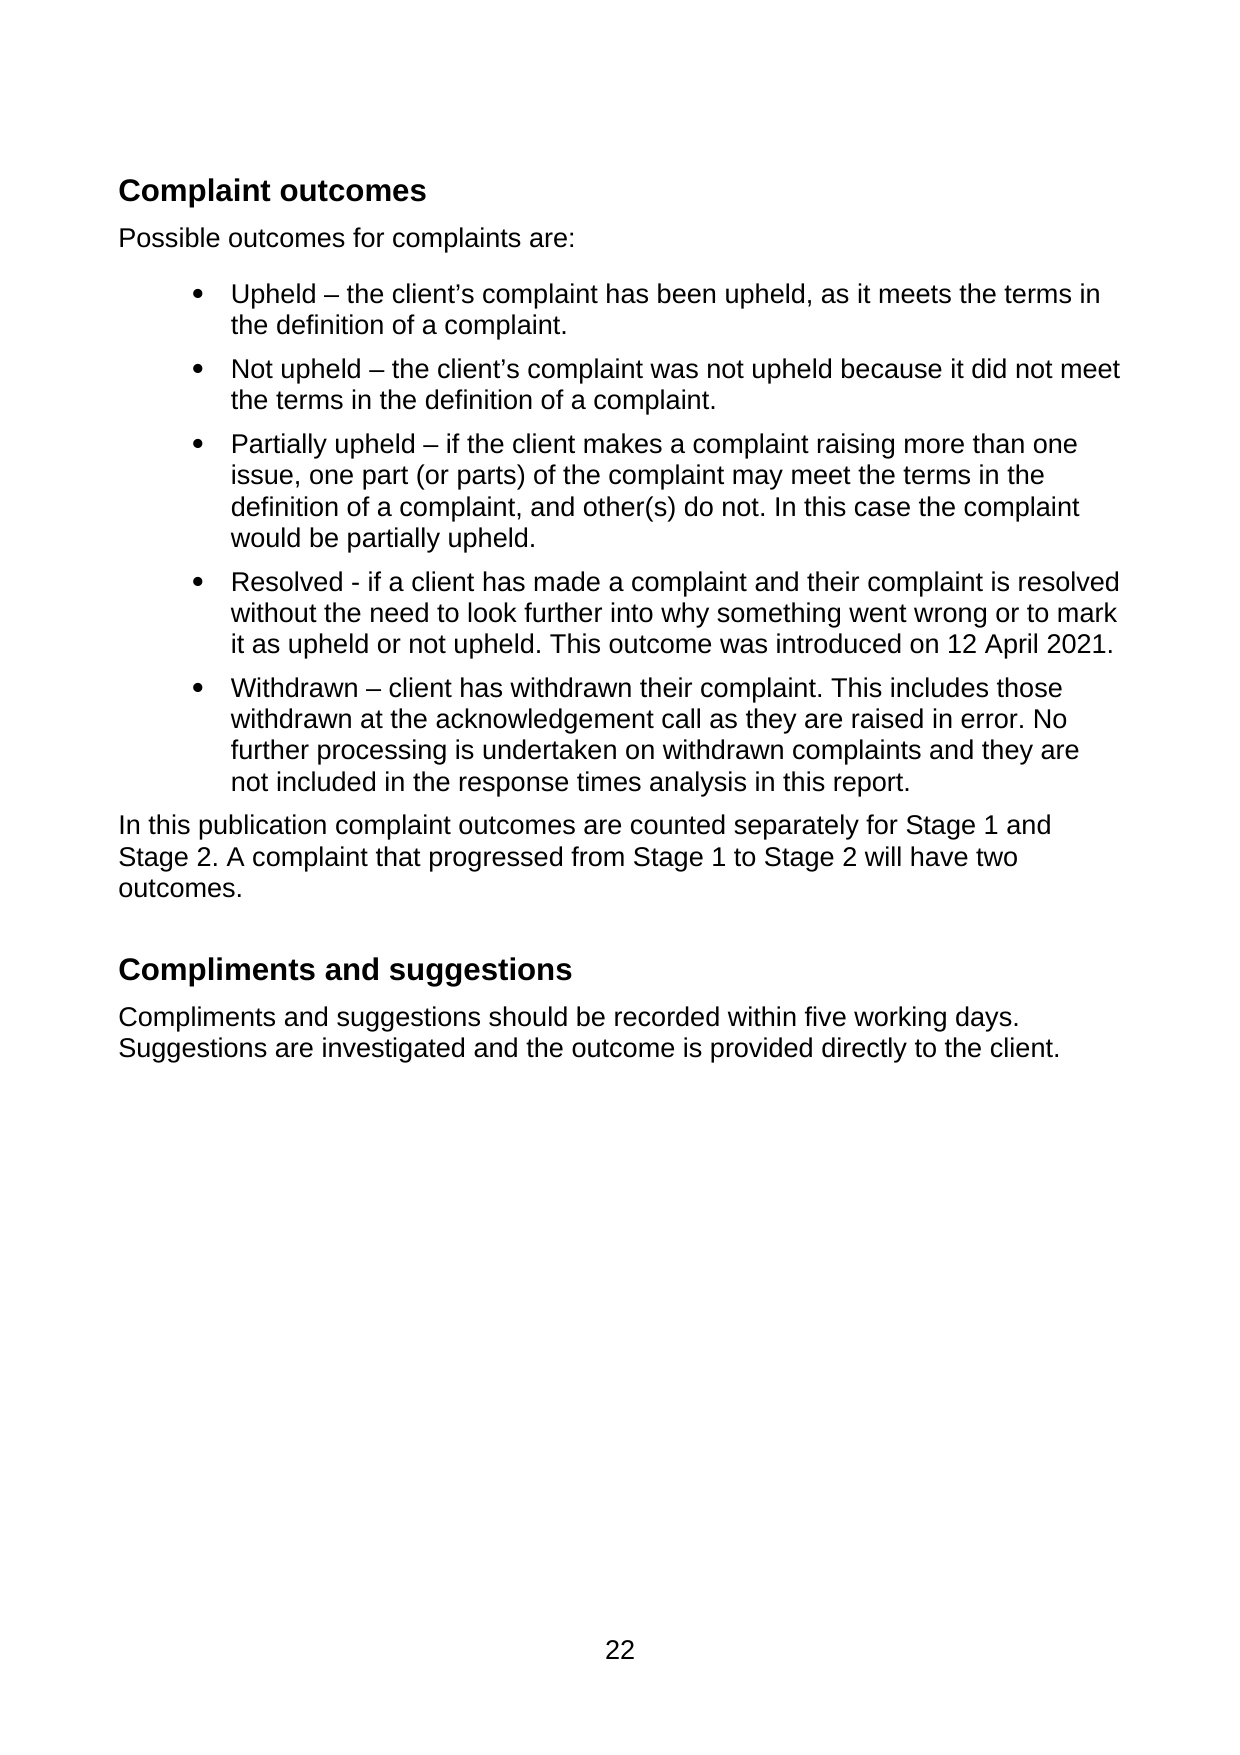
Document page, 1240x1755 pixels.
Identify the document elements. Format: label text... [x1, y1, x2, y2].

text Possible outcomes for complaints are: [118, 222, 1121, 253]
list Not upheld – the client’s complaint was not upheld because it did not meet the terms in the definition of a complaint. [193, 353, 1121, 416]
subtitle Compliments and suggestions [118, 947, 1121, 989]
text In this publication complaint outcomes are counted separately for Stage 1 and Stage 2. A complaint that progressed from Stage 1 to Stage 2 will have two outcomes. [118, 810, 1121, 903]
list Withdrawn – client has withdrawn their complaint. This includes those withdrawn at the acknowledgement call as they are raised in error. No further processing is undertaken on withdrawn complaints and they are not included in the response times analysis in this report. [193, 672, 1121, 797]
list Partially upheld – if the client makes a complaint raising more than one issue, one part (or parts) of the complaint may meet the terms in the definition of a complaint, and other(s) do not. In this case the complaint would be partially upheld. [193, 428, 1121, 553]
text Compliments and suggestions should be recorded within five working days. Suggestions are investigated and the outcome is provided directly to the client. [118, 1001, 1121, 1064]
subtitle Complaint outcomes [118, 168, 1121, 210]
list Resolved - if a client has made a complaint and their complaint is resolved without the need to look further into why something went wrong or to mark it as upheld or not upheld. This outcome was introduced on 12 April 2021. [193, 566, 1121, 660]
list Upheld – the client’s complaint has been upheld, as it meets the terms in the definition of a complaint. [193, 278, 1121, 341]
